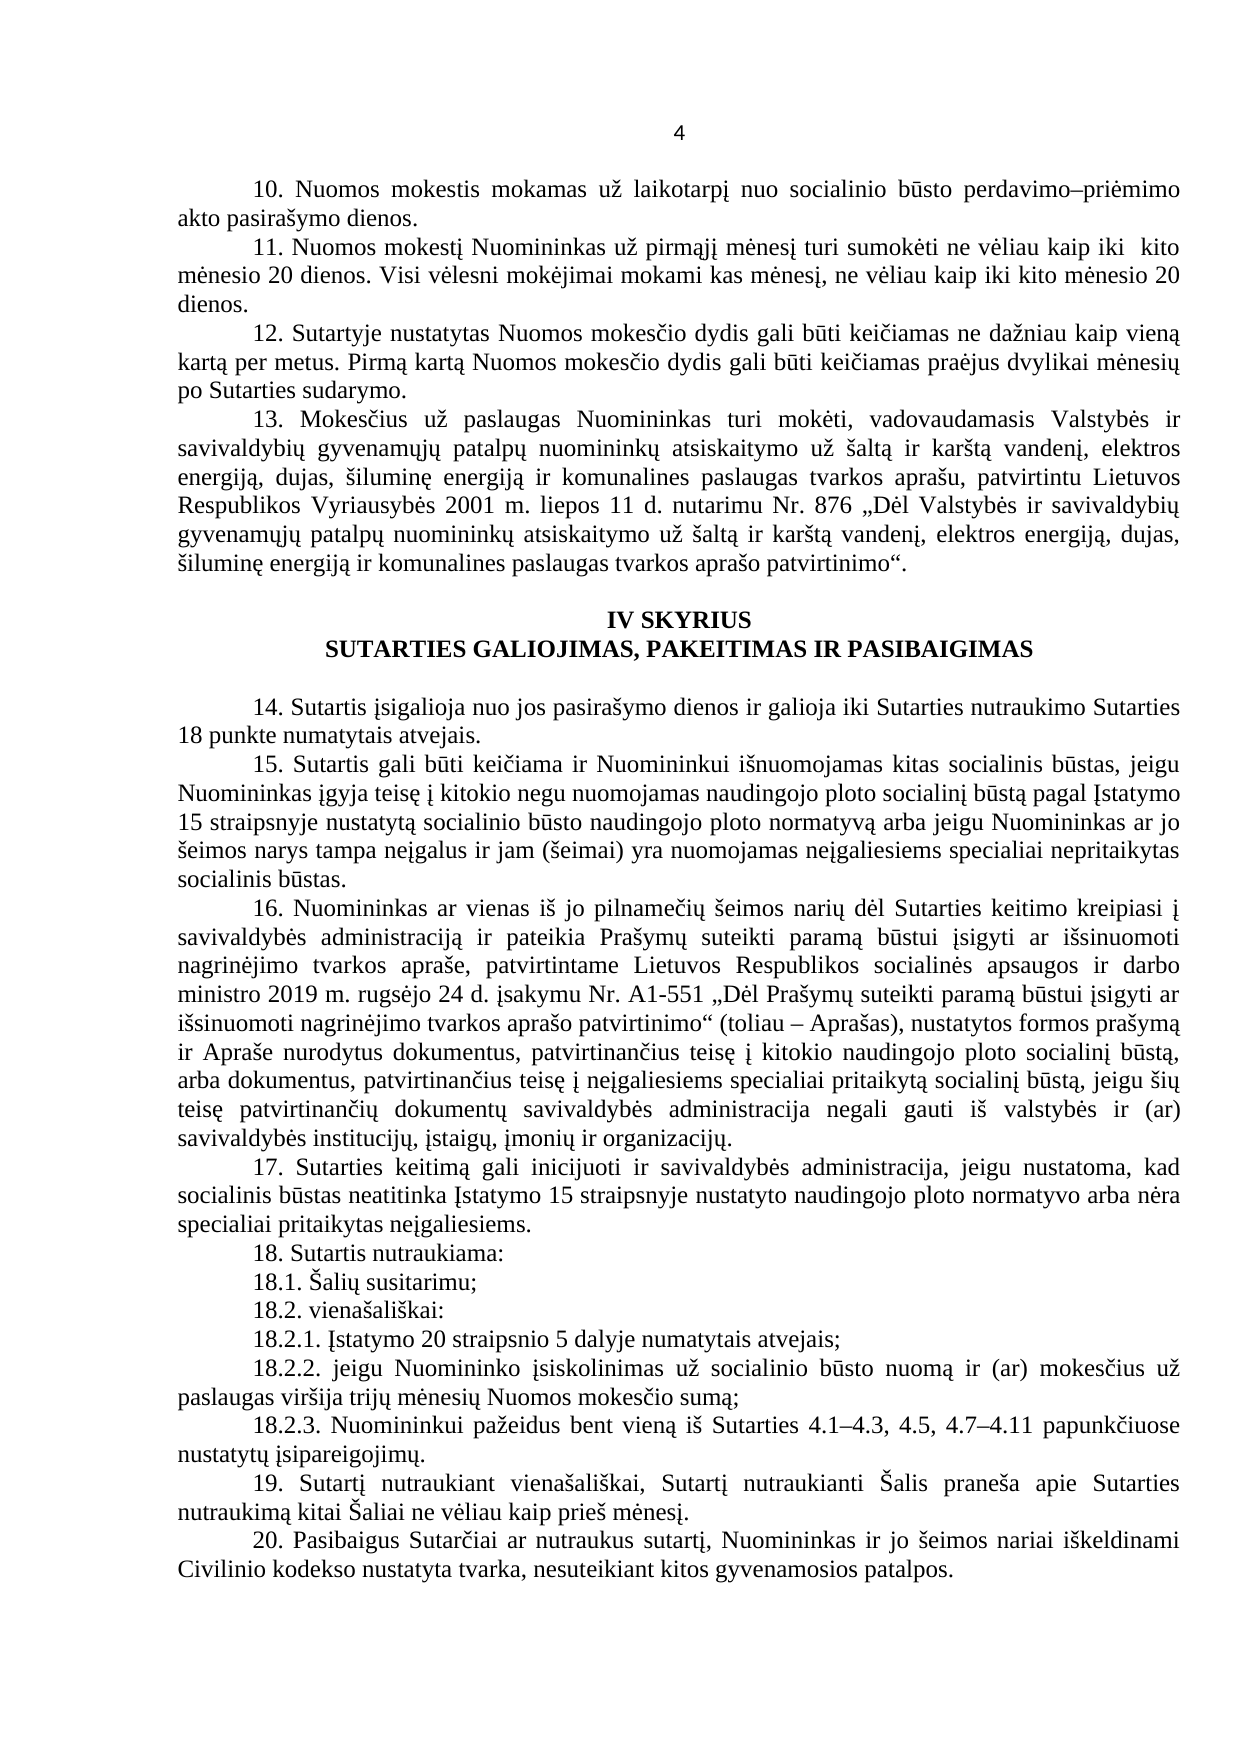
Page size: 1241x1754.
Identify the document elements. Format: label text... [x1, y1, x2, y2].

text 18.2.3. Nuomininkui pažeidus bent vieną iš Sutarties 4.1–4.3, 4.5, 4.7–4.11 papunkčiuose nustatytų įsipareigojimų. [177, 1410, 1181, 1468]
text 20. Pasibaigus Sutarčiai ar nutraukus sutartį, Nuomininkas ir jo šeimos nariai iškeldinami Civilinio kodekso nustatyta tvarka, nesuteikiant kitos gyvenamosios patalpos. [177, 1525, 1181, 1583]
text 11. Nuomos mokestį Nuomininkas už pirmąjį mėnesį turi sumokėti ne vėliau kaip iki kito mėnesio 20 dienos. Visi vėlesni mokėjimai mokami kas mėnesį, ne vėliau kaip iki kito mėnesio 20 dienos. [177, 232, 1181, 318]
text 17. Sutarties keitimą gali inicijuoti ir savivaldybės administracija, jeigu nustatoma, kad socialinis būstas neatitinka Įstatymo 15 straipsnyje nustatyto naudingojo ploto normatyvo arba nėra specialiai pritaikytas neįgaliesiems. [177, 1152, 1181, 1238]
text 18.1. Šalių susitarimu; [177, 1267, 1181, 1295]
text 18.2. vienašališkai: [177, 1295, 1181, 1324]
text 15. Sutartis gali būti keičiama ir Nuomininkui išnuomojamas kitas socialinis būstas, jeigu Nuomininkas įgyja teisę į kitokio negu nuomojamas naudingojo ploto socialinį būstą pagal Įstatymo 15 straipsnyje nustatytą socialinio būsto naudingojo ploto normatyvą arba jeigu Nuomininkas ar jo šeimos narys tampa neįgalus ir jam (šeimai) yra nuomojamas neįgaliesiems specialiai nepritaikytas socialinis būstas. [177, 749, 1181, 893]
text 13. Mokesčius už paslaugas Nuomininkas turi mokėti, vadovaudamasis Valstybės ir savivaldybių gyvenamųjų patalpų nuomininkų atsiskaitymo už šaltą ir karštą vandenį, elektros energiją, dujas, šiluminę energiją ir komunalines paslaugas tvarkos aprašu, patvirtintu Lietuvos Respublikos Vyriausybės 2001 m. liepos 11 d. nutarimu Nr. 876 „Dėl Valstybės ir savivaldybių gyvenamųjų patalpų nuomininkų atsiskaitymo už šaltą ir karštą vandenį, elektros energiją, dujas, šiluminę energiją ir komunalines paslaugas tvarkos aprašo patvirtinimo“. [177, 404, 1181, 577]
text 12. Sutartyje nustatytas Nuomos mokesčio dydis gali būti keičiamas ne dažniau kaip vieną kartą per metus. Pirmą kartą Nuomos mokesčio dydis gali būti keičiamas praėjus dvylikai mėnesių po Sutarties sudarymo. [177, 318, 1181, 404]
text IV SKYRIUS [177, 605, 1181, 634]
text 16. Nuomininkas ar vienas iš jo pilnamečių šeimos narių dėl Sutarties keitimo kreipiasi į savivaldybės administraciją ir pateikia Prašymų suteikti paramą būstui įsigyti ar išsinuomoti nagrinėjimo tvarkos apraše, patvirtintame Lietuvos Respublikos socialinės apsaugos ir darbo ministro 2019 m. rugsėjo 24 d. įsakymu Nr. A1-551 „Dėl Prašymų suteikti paramą būstui įsigyti ar išsinuomoti nagrinėjimo tvarkos aprašo patvirtinimo“ (toliau – Aprašas), nustatytos formos prašymą ir Apraše nurodytus dokumentus, patvirtinančius teisę į kitokio naudingojo ploto socialinį būstą, arba dokumentus, patvirtinančius teisę į neįgaliesiems specialiai pritaikytą socialinį būstą, jeigu šių teisę patvirtinančių dokumentų savivaldybės administracija negali gauti iš valstybės ir (ar) savivaldybės institucijų, įstaigų, įmonių ir organizacijų. [177, 893, 1181, 1152]
text 14. Sutartis įsigalioja nuo jos pasirašymo dienos ir galioja iki Sutarties nutraukimo Sutarties 18 punkte numatytais atvejais. [177, 692, 1181, 749]
text 18. Sutartis nutraukiama: [177, 1238, 1181, 1267]
text 19. Sutartį nutraukiant vienašališkai, Sutartį nutraukianti Šalis praneša apie Sutarties nutraukimą kitai Šaliai ne vėliau kaip prieš mėnesį. [177, 1468, 1181, 1525]
text 18.2.1. Įstatymo 20 straipsnio 5 dalyje numatytais atvejais; [177, 1324, 1181, 1353]
text SUTARTIES GALIOJIMAS, PAKEITIMAS IR PASIBAIGIMAS [177, 634, 1181, 663]
text 18.2.2. jeigu Nuomininko įsiskolinimas už socialinio būsto nuomą ir (ar) mokesčius už paslaugas viršija trijų mėnesių Nuomos mokesčio sumą; [177, 1353, 1181, 1410]
text 10. Nuomos mokestis mokamas už laikotarpį nuo socialinio būsto perdavimo–priėmimo akto pasirašymo dienos. [177, 174, 1181, 232]
